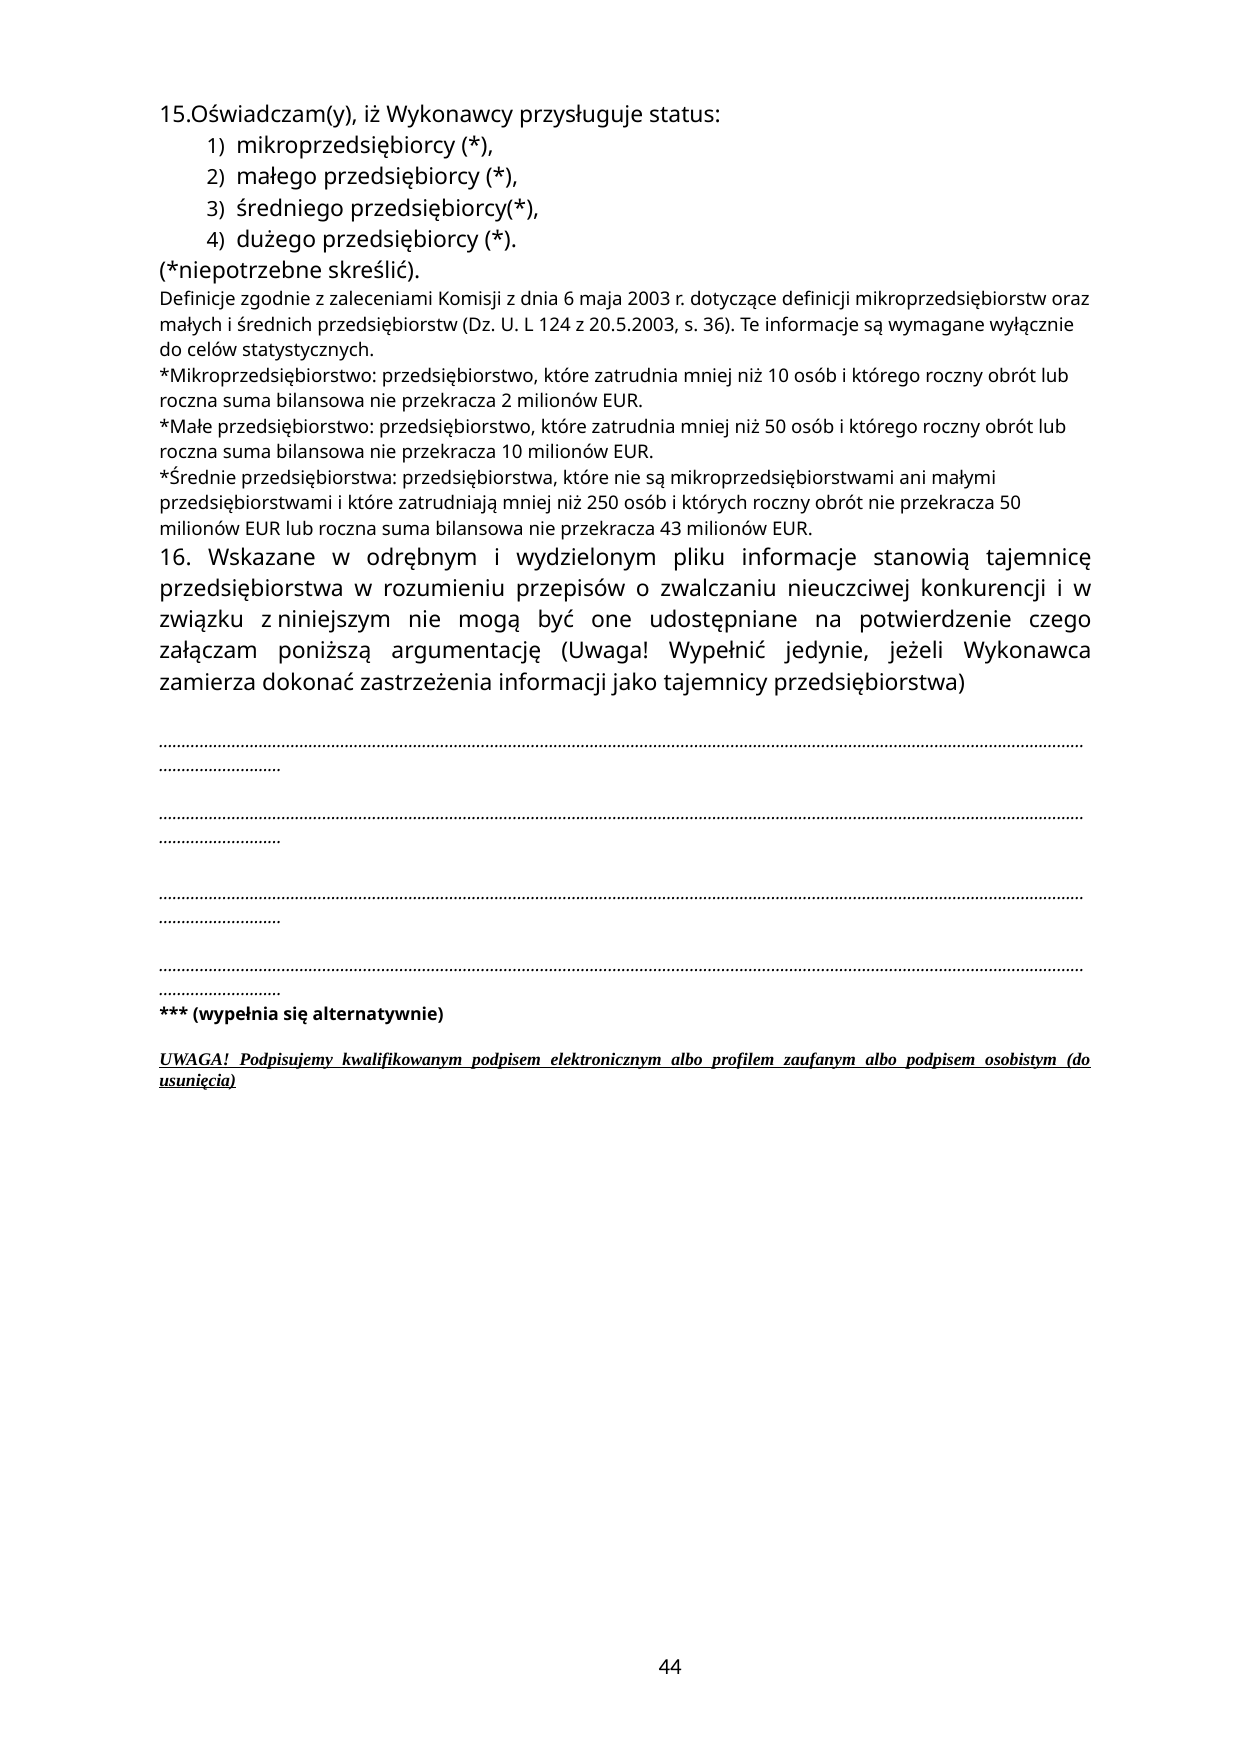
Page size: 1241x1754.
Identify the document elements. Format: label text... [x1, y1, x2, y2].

text …………………………………………………………………………………………………………………………………………………………………………………………………………… [159, 953, 1092, 1001]
list średniego przedsiębiorcy(*), [206, 192, 1092, 223]
text …………………………………………………………………………………………………………………………………………………………………………………………………………… [159, 880, 1092, 928]
list małego przedsiębiorcy (*), [206, 160, 1092, 192]
text …………………………………………………………………………………………………………………………………………………………………………………………………………… [159, 728, 1092, 776]
text 15.Oświadczam(y), iż Wykonawcy przysługuje status: [159, 98, 1092, 129]
text Definicje zgodnie z zaleceniami Komisji z dnia 6 maja 2003 r. dotyczące definicji mikroprzedsiębiorstw oraz małych i średnich przedsiębiorstw (Dz. U. L 124 z 20.5.2003, s. 36). Te informacje są wymagane wyłącznie do celów statystycznych. *Mikroprzedsiębiorstwo: przedsiębiorstwo, które zatrudnia mniej niż 10 osób i którego roczny obrót lub roczna suma bilansowa nie przekracza 2 milionów EUR. *Małe przedsiębiorstwo: przedsiębiorstwo, które zatrudnia mniej niż 50 osób i którego roczny obrót lub roczna suma bilansowa nie przekracza 10 milionów EUR. *Średnie przedsiębiorstwa: przedsiębiorstwa, które nie są mikroprzedsiębiorstwami ani małymi przedsiębiorstwami i które zatrudniają mniej niż 250 osób i których roczny obrót nie przekracza 50 milionów EUR lub roczna suma bilansowa nie przekracza 43 milionów EUR. [159, 285, 1092, 541]
text UWAGA! Podpisujemy kwalifikowanym podpisem elektronicznym albo profilem zaufanym albo podpisem osobistym (do usunięcia) [159, 1049, 1092, 1090]
list dużego przedsiębiorcy (*). [206, 223, 1092, 254]
list mikroprzedsiębiorcy (*), [206, 129, 1092, 160]
text *** (wypełnia się alternatywnie) [159, 1001, 1092, 1025]
text …………………………………………………………………………………………………………………………………………………………………………………………………………… [159, 801, 1092, 849]
text 16. Wskazane w odrębnym i wydzielonym pliku informacje stanowią tajemnicę przedsiębiorstwa w rozumieniu przepisów o zwalczaniu nieuczciwej konkurencji i w związku z niniejszym nie mogą być one udostępniane na potwierdzenie czego załączam poniższą argumentację (Uwaga! Wypełnić jedynie, jeżeli Wykonawca zamierza dokonać zastrzeżenia informacji jako tajemnicy przedsiębiorstwa) [159, 541, 1092, 697]
text (*niepotrzebne skreślić). [159, 254, 1092, 285]
